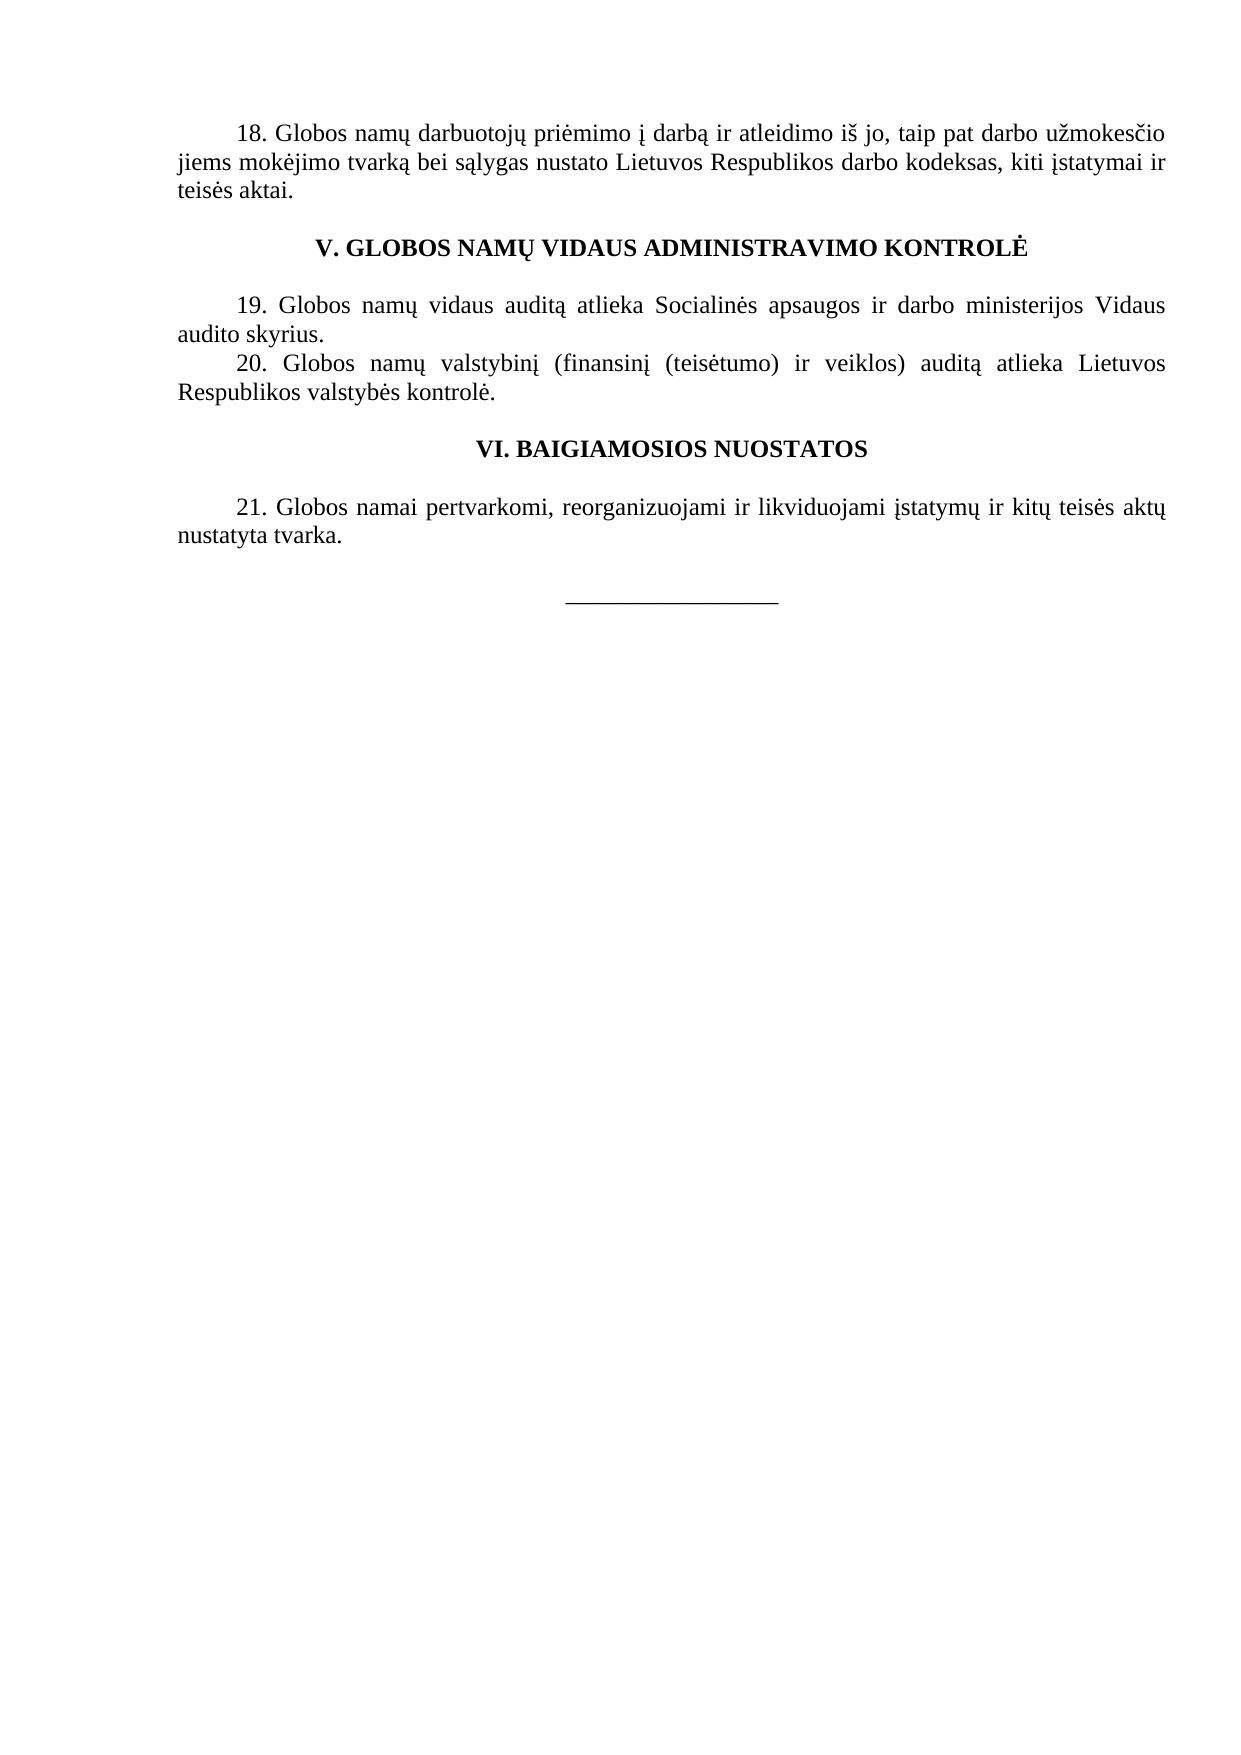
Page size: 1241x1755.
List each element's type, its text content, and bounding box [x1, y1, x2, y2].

text 19. Globos namų vidaus auditą atlieka Socialinės apsaugos ir darbo ministerijos Vidaus audito skyrius. [177, 291, 1166, 348]
text 20. Globos namų valstybinį (finansinį (teisėtumo) ir veiklos) auditą atlieka Lietuvos Respublikos valstybės kontrolė. [177, 348, 1166, 406]
text 18. Globos namų darbuotojų priėmimo į darbą ir atleidimo iš jo, taip pat darbo užmokesčio jiems mokėjimo tvarką bei sąlygas nustato Lietuvos Respublikos darbo kodeksas, kiti įstatymai ir teisės aktai. [177, 118, 1166, 204]
text V. globos namų Vidaus administravimo KONTROLĖ [177, 233, 1166, 262]
text VI. BAIGIAMOSIOS NUOSTATOS [177, 434, 1166, 463]
text 21. Globos namai pertvarkomi, reorganizuojami ir likviduojami įstatymų ir kitų teisės aktų nustatyta tvarka. [177, 492, 1166, 549]
text _________________ [177, 578, 1166, 607]
